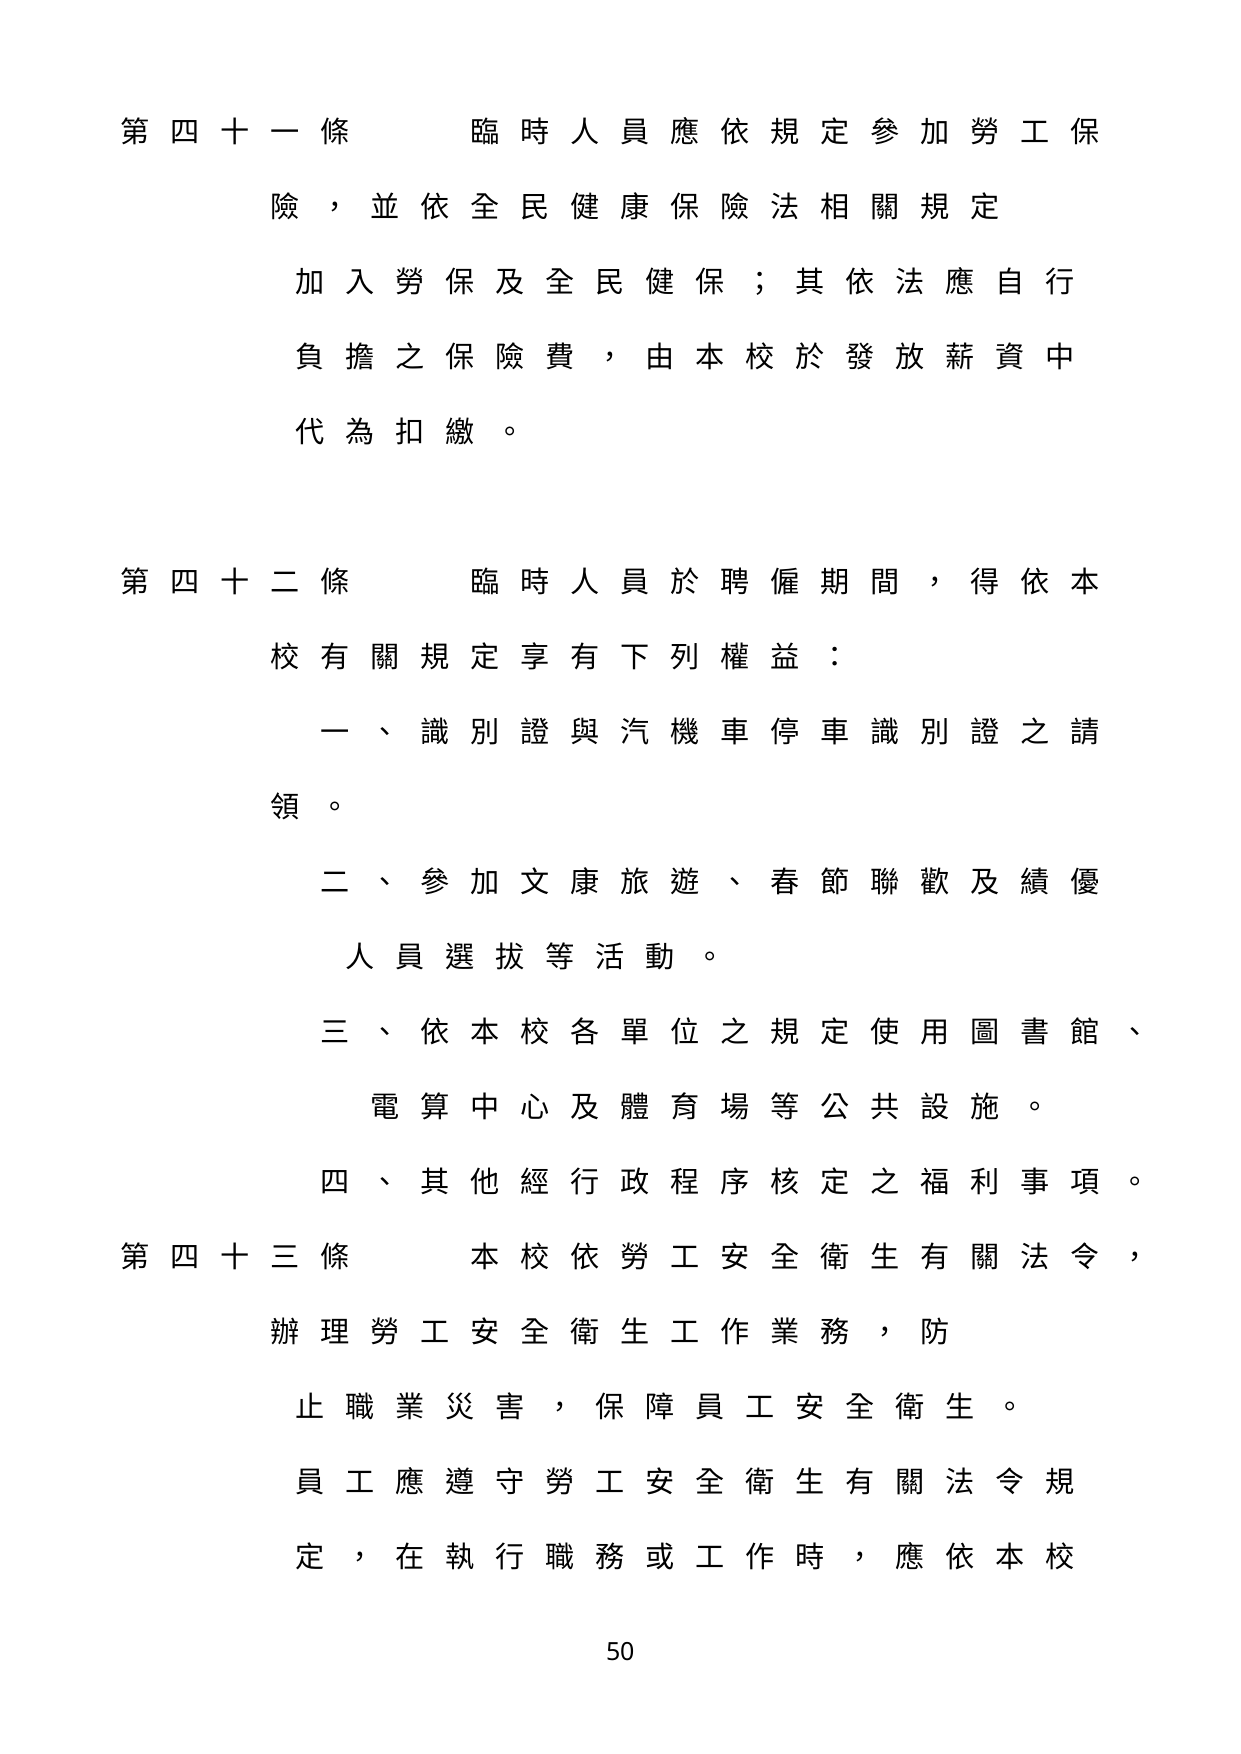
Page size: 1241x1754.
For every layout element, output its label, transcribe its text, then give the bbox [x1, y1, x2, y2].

text 二、參加文康旅遊、春節聯歡及績優人員選拔等活動。 [299, 842, 1120, 992]
text 四、其他經行政程序核定之福利事項。 [299, 1142, 1120, 1217]
list 本校依勞工安全衛生有關法令，辦理勞工安全衛生工作業務，防 [120, 1217, 1120, 1367]
list 臨時人員於聘僱期間，得依本校有關規定享有下列權益： [120, 542, 1120, 692]
text 加入勞保及全民健保；其依法應自行負擔之保險費，由本校於發放薪資中代為扣繳。 [294, 242, 1120, 467]
text 一、識別證與汽機車停車識別證之請領。 [270, 692, 1120, 842]
text 員工應遵守勞工安全衛生有關法令規定，在執行職務或工作時，應依本校 [294, 1442, 1120, 1592]
text 止職業災害，保障員工安全衛生。 [120, 1367, 1120, 1442]
text 三、依本校各單位之規定使用圖書館、電算中心及體育場等公共設施。 [299, 992, 1120, 1142]
list 臨時人員應依規定參加勞工保險，並依全民健康保險法相關規定 [120, 92, 1120, 242]
